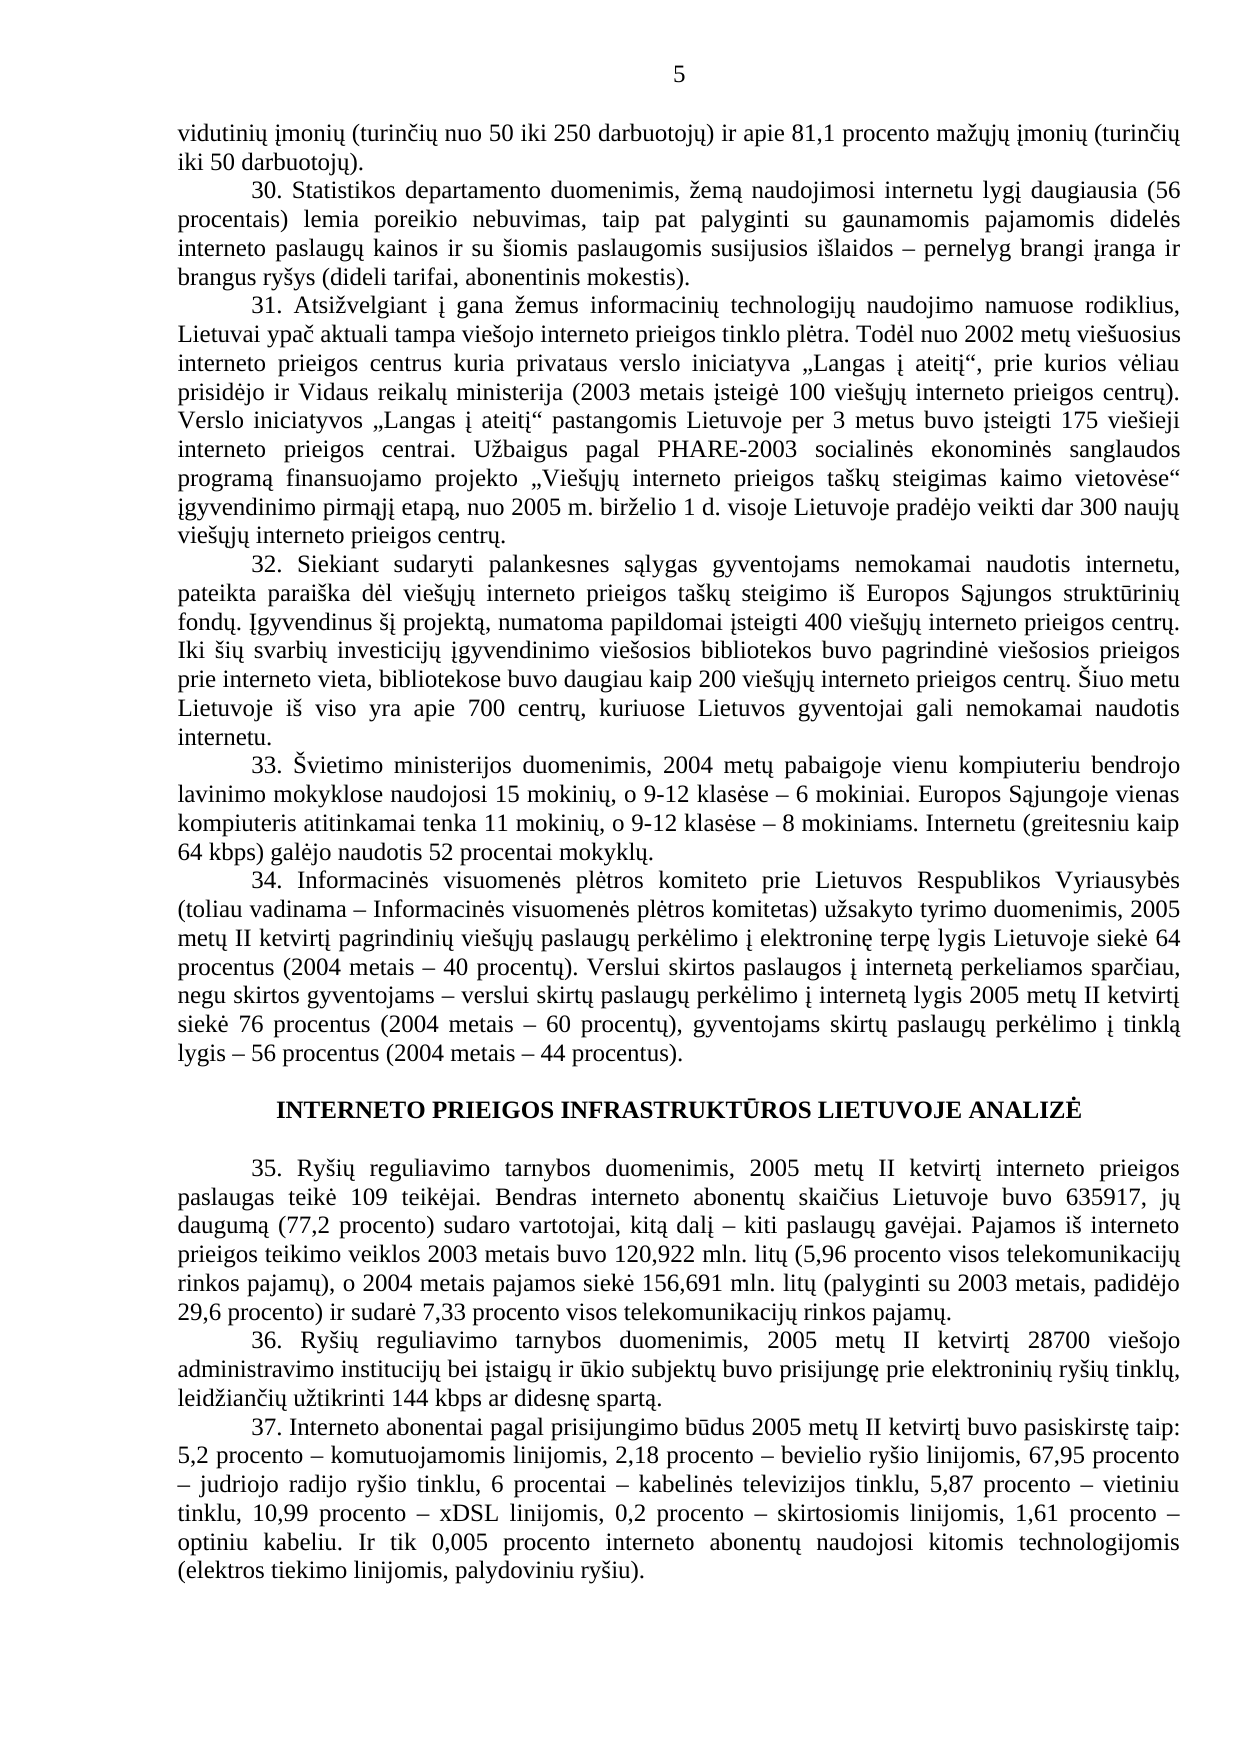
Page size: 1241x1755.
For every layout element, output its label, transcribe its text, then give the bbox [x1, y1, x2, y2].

text 35. Ryšių reguliavimo tarnybos duomenimis, 2005 metų II ketvirtį interneto prieigos paslaugas teikė 109 teikėjai. Bendras interneto abonentų skaičius Lietuvoje buvo 635917, jų daugumą (77,2 procento) sudaro vartotojai, kitą dalį – kiti paslaugų gavėjai. Pajamos iš interneto prieigos teikimo veiklos 2003 metais buvo 120,922 mln. litų (5,96 procento visos telekomunikacijų rinkos pajamų), o 2004 metais pajamos siekė 156,691 mln. litų (palyginti su 2003 metais, padidėjo 29,6 procento) ir sudarė 7,33 procento visos telekomunikacijų rinkos pajamų. [177, 1153, 1181, 1326]
text 37. Interneto abonentai pagal prisijungimo būdus 2005 metų II ketvirtį buvo pasiskirstę taip: 5,2 procento – komutuojamomis linijomis, 2,18 procento – bevielio ryšio linijomis, 67,95 procento – judriojo radijo ryšio tinklu, 6 procentai – kabelinės televizijos tinklu, 5,87 procento – vietiniu tinklu, 10,99 procento – xDSL linijomis, 0,2 procento – skirtosiomis linijomis, 1,61 procento – optiniu kabeliu. Ir tik 0,005 procento interneto abonentų naudojosi kitomis technologijomis (elektros tiekimo linijomis, palydoviniu ryšiu). [177, 1412, 1181, 1584]
text 30. Statistikos departamento duomenimis, žemą naudojimosi internetu lygį daugiausia (56 procentais) lemia poreikio nebuvimas, taip pat palyginti su gaunamomis pajamomis didelės interneto paslaugų kainos ir su šiomis paslaugomis susijusios išlaidos – pernelyg brangi įranga ir brangus ryšys (dideli tarifai, abonentinis mokestis). [177, 176, 1181, 291]
text 32. Siekiant sudaryti palankesnes sąlygas gyventojams nemokamai naudotis internetu, pateikta paraiška dėl viešųjų interneto prieigos taškų steigimo iš Europos Sąjungos struktūrinių fondų. Įgyvendinus šį projektą, numatoma papildomai įsteigti 400 viešųjų interneto prieigos centrų. Iki šių svarbių investicijų įgyvendinimo viešosios bibliotekos buvo pagrindinė viešosios prieigos prie interneto vieta, bibliotekose buvo daugiau kaip 200 viešųjų interneto prieigos centrų. Šiuo metu Lietuvoje iš viso yra apie 700 centrų, kuriuose Lietuvos gyventojai gali nemokamai naudotis internetu. [177, 549, 1181, 751]
text INTERNETO PRIEIGOS INFRASTRUKTŪROS LIETUVOJE ANALIZĖ [177, 1096, 1181, 1124]
text 34. Informacinės visuomenės plėtros komiteto prie Lietuvos Respublikos Vyriausybės (toliau vadinama – Informacinės visuomenės plėtros komitetas) užsakyto tyrimo duomenimis, 2005 metų II ketvirtį pagrindinių viešųjų paslaugų perkėlimo į elektroninę terpę lygis Lietuvoje siekė 64 procentus (2004 metais – 40 procentų). Verslui skirtos paslaugos į internetą perkeliamos sparčiau, negu skirtos gyventojams – verslui skirtų paslaugų perkėlimo į internetą lygis 2005 metų II ketvirtį siekė 76 procentus (2004 metais – 60 procentų), gyventojams skirtų paslaugų perkėlimo į tinklą lygis – 56 procentus (2004 metais – 44 procentus). [177, 866, 1181, 1067]
text 36. Ryšių reguliavimo tarnybos duomenimis, 2005 metų II ketvirtį 28700 viešojo administravimo institucijų bei įstaigų ir ūkio subjektų buvo prisijungę prie elektroninių ryšių tinklų, leidžiančių užtikrinti 144 kbps ar didesnę spartą. [177, 1326, 1181, 1412]
text 33. Švietimo ministerijos duomenimis, 2004 metų pabaigoje vienu kompiuteriu bendrojo lavinimo mokyklose naudojosi 15 mokinių, o 9-12 klasėse – 6 mokiniai. Europos Sąjungoje vienas kompiuteris atitinkamai tenka 11 mokinių, o 9-12 klasėse – 8 mokiniams. Internetu (greitesniu kaip 64 kbps) galėjo naudotis 52 procentai mokyklų. [177, 751, 1181, 866]
text 31. Atsižvelgiant į gana žemus informacinių technologijų naudojimo namuose rodiklius, Lietuvai ypač aktuali tampa viešojo interneto prieigos tinklo plėtra. Todėl nuo 2002 metų viešuosius interneto prieigos centrus kuria privataus verslo iniciatyva „Langas į ateitį“, prie kurios vėliau prisidėjo ir Vidaus reikalų ministerija (2003 metais įsteigė 100 viešųjų interneto prieigos centrų). Verslo iniciatyvos „Langas į ateitį“ pastangomis Lietuvoje per 3 metus buvo įsteigti 175 viešieji interneto prieigos centrai. Užbaigus pagal PHARE-2003 socialinės ekonominės sanglaudos programą finansuojamo projekto „Viešųjų interneto prieigos taškų steigimas kaimo vietovėse“ įgyvendinimo pirmąjį etapą, nuo 2005 m. birželio 1 d. visoje Lietuvoje pradėjo veikti dar 300 naujų viešųjų interneto prieigos centrų. [177, 291, 1181, 549]
text vidutinių įmonių (turinčių nuo 50 iki 250 darbuotojų) ir apie 81,1 procento mažųjų įmonių (turinčių iki 50 darbuotojų). [177, 118, 1181, 176]
